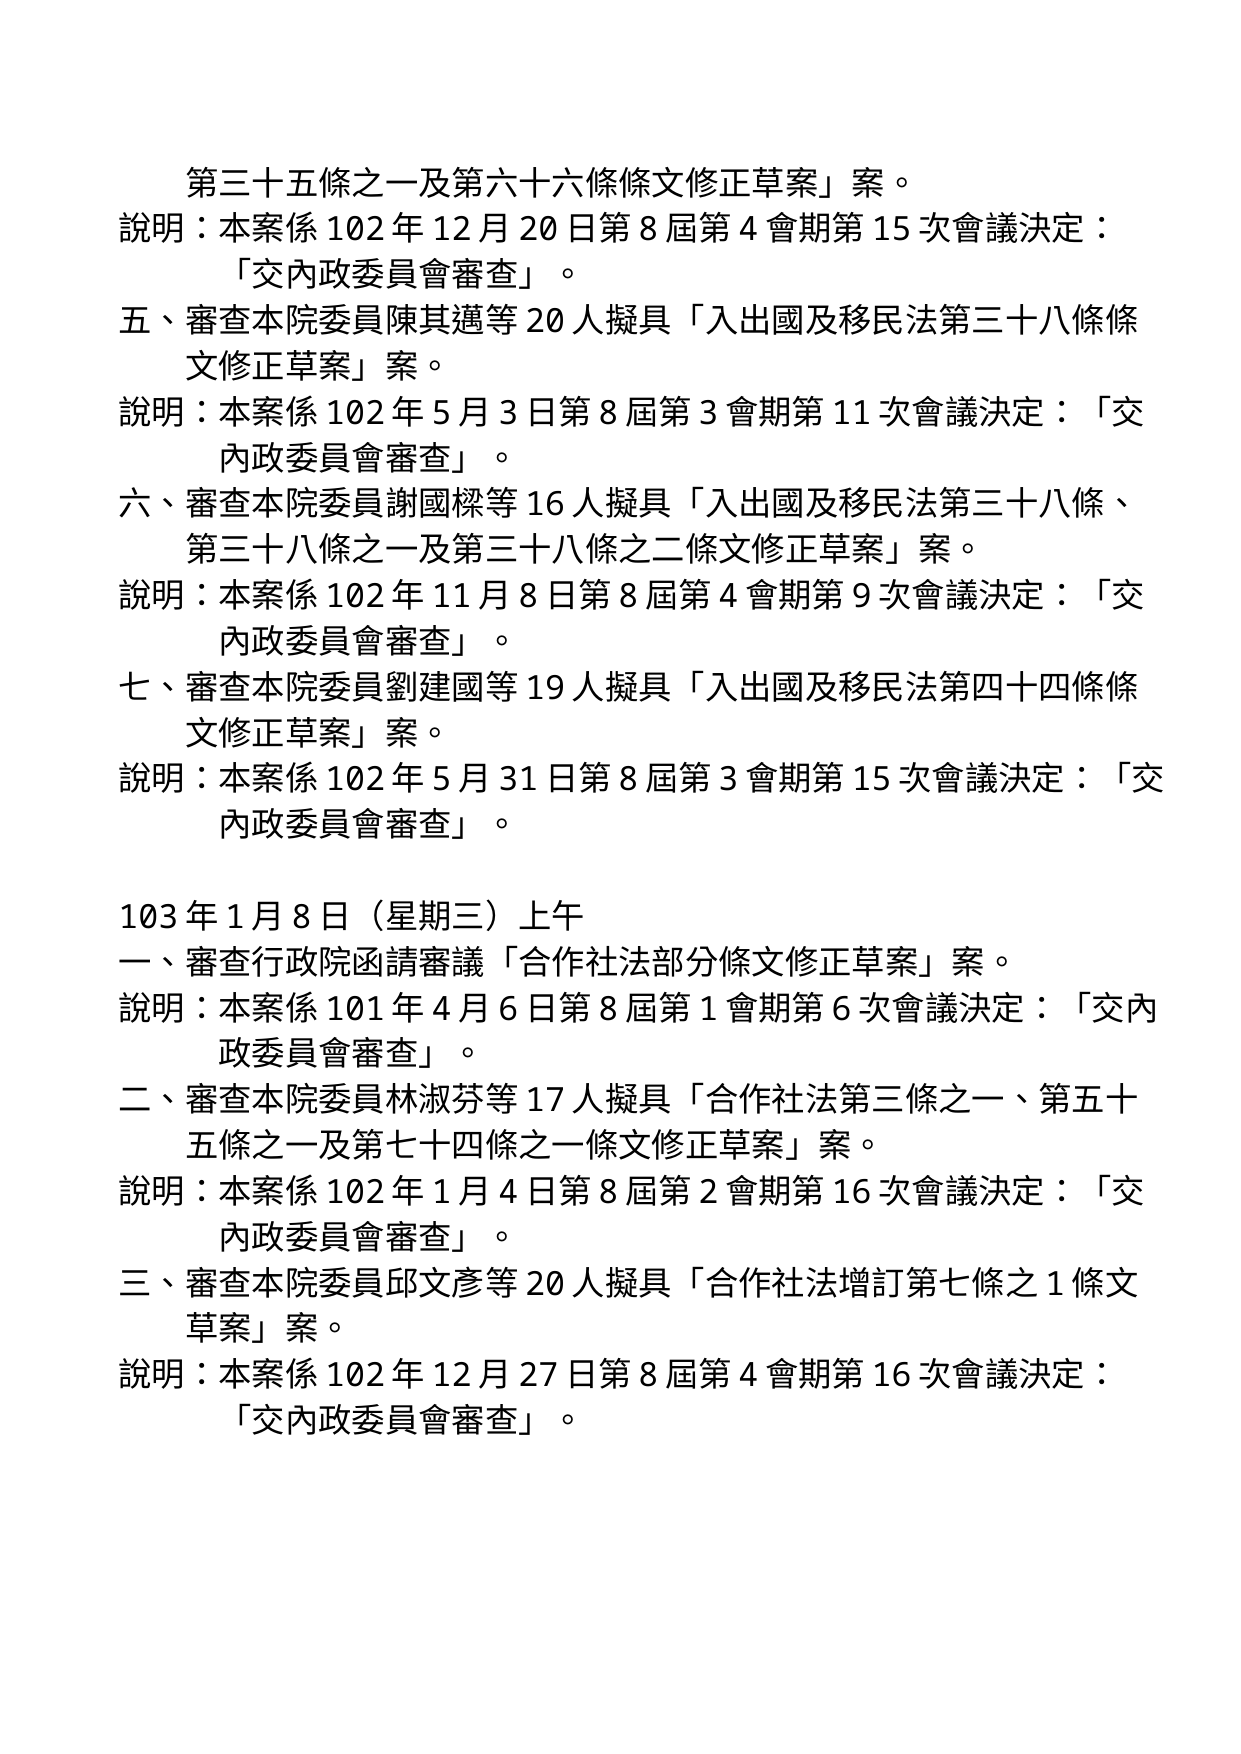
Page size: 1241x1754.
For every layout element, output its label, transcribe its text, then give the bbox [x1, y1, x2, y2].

text 五、審查本院委員陳其邁等20人擬具「入出國及移民法第三十八條條文修正草案」案。 [118, 296, 1167, 387]
text 說明：本案係102年11月8日第8屆第4會期第9次會議決定：「交內政委員會審查」。 [118, 571, 1167, 662]
text 一、審查行政院函請審議「合作社法部分條文修正草案」案。 [118, 937, 1167, 983]
text 第三十五條之一及第六十六條條文修正草案」案。 [118, 158, 1167, 204]
text 六、審查本院委員謝國樑等16人擬具「入出國及移民法第三十八條、第三十八條之一及第三十八條之二條文修正草案」案。 [118, 479, 1167, 571]
text 說明：本案係102年5月3日第8屆第3會期第11次會議決定：「交內政委員會審查」。 [118, 387, 1167, 479]
text 說明：本案係102年12月27日第8屆第4會期第16次會議決定：「交內政委員會審查」。 [118, 1350, 1167, 1442]
text 二、審查本院委員林淑芬等17人擬具「合作社法第三條之一、第五十五條之一及第七十四條之一條文修正草案」案。 [118, 1075, 1167, 1167]
text 七、審查本院委員劉建國等19人擬具「入出國及移民法第四十四條條文修正草案」案。 [118, 662, 1167, 754]
text 說明：本案係102年1月4日第8屆第2會期第16次會議決定：「交內政委員會審查」。 [118, 1167, 1167, 1258]
text 說明：本案係101年4月6日第8屆第1會期第6次會議決定：「交內政委員會審查」。 [118, 983, 1167, 1075]
text 103年1月8日（星期三）上午 [118, 892, 1167, 937]
text 說明：本案係102年12月20日第8屆第4會期第15次會議決定：「交內政委員會審查」。 [118, 204, 1167, 296]
text 三、審查本院委員邱文彥等20人擬具「合作社法增訂第七條之1條文草案」案。 [118, 1258, 1167, 1350]
text 說明：本案係102年5月31日第8屆第3會期第15次會議決定：「交內政委員會審查」。 [118, 754, 1167, 846]
